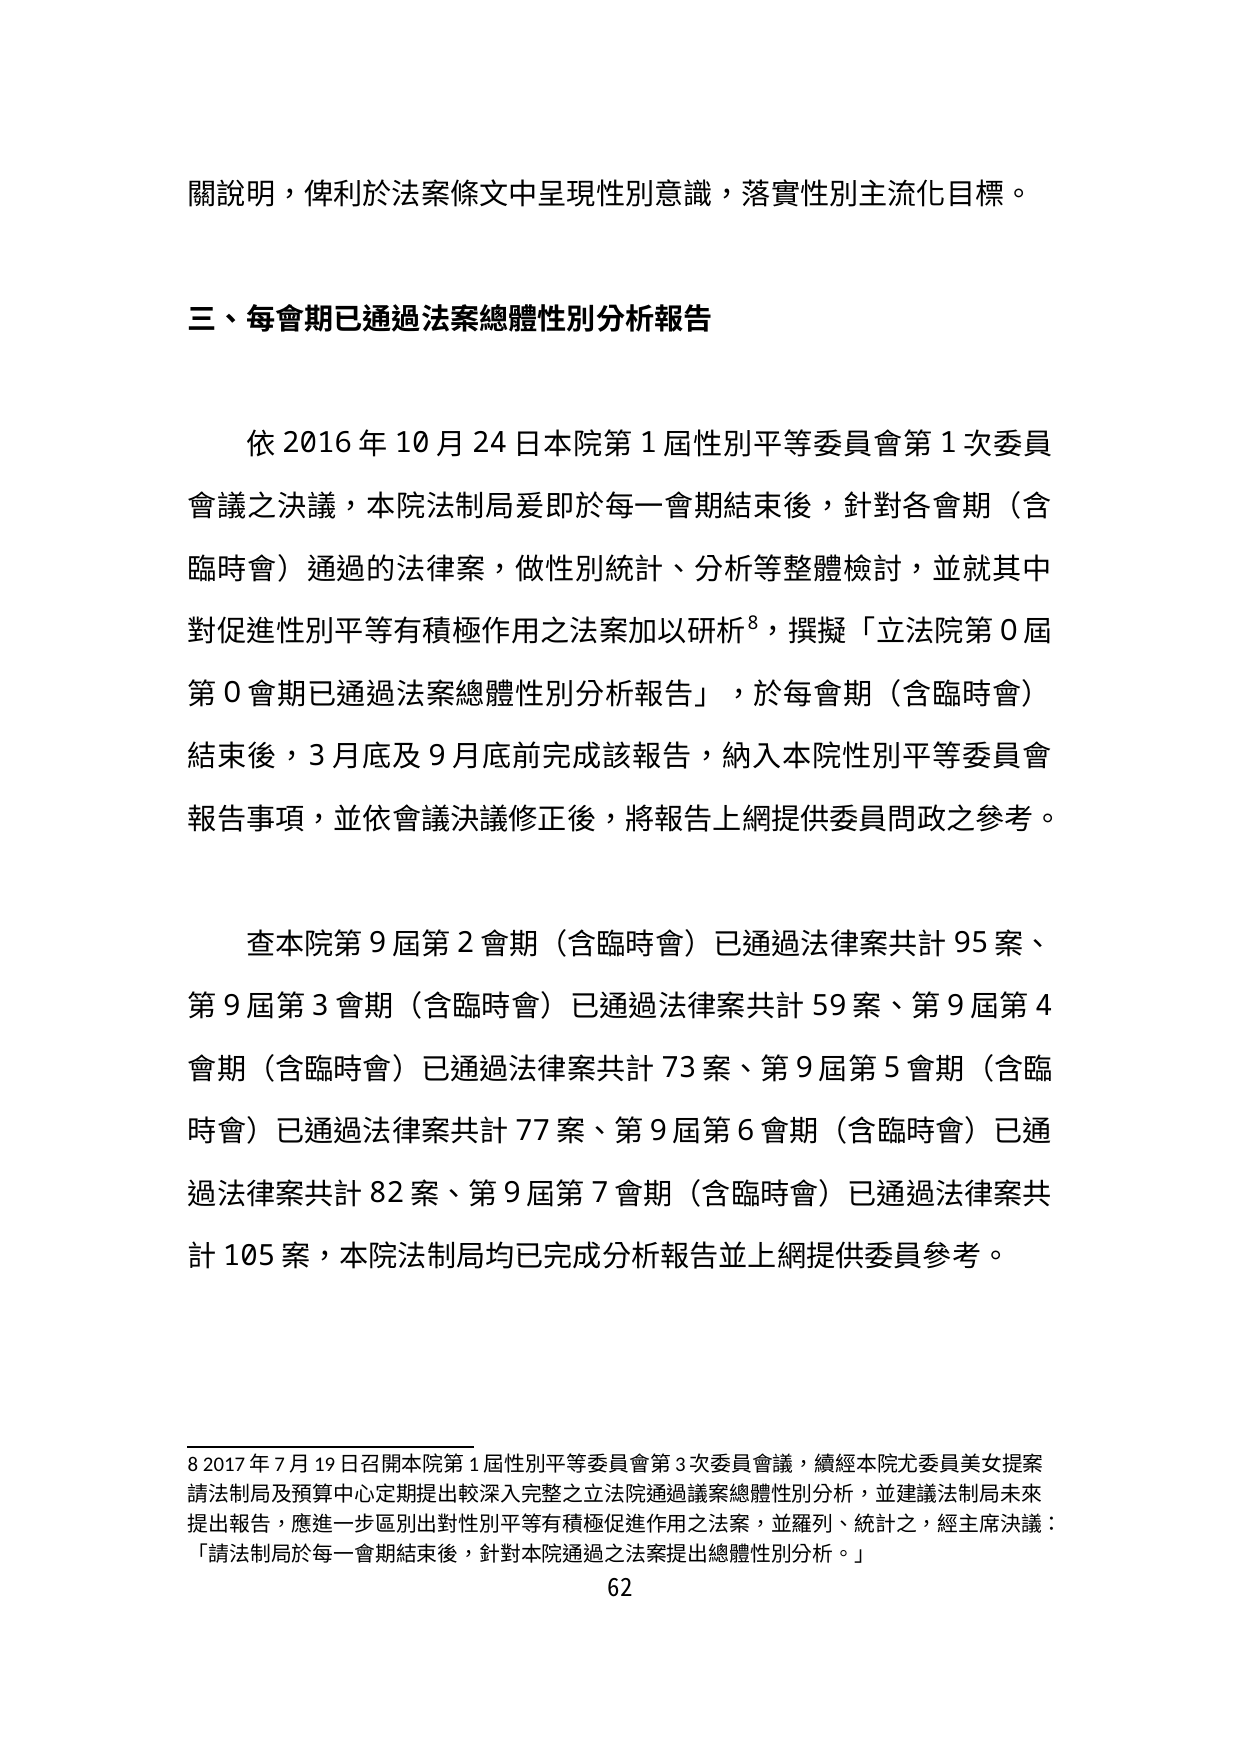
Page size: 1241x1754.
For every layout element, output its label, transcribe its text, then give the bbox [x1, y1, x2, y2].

text 2017年7月19日召開本院第1屆性別平等委員會第3次委員會議，續經本院尤委員美女提案請法制局及預算中心定期提出較深入完整之立法院通過議案總體性別分析，並建議法制局未來提出報告，應進一步區別出對性別平等有積極促進作用之法案，並羅列、統計之，經主席決議：「請法制局於每一會期結束後，針對本院通過之法案提出總體性別分析。」 [187, 1447, 1053, 1568]
text 依2016年10月24日本院第1屆性別平等委員會第1次委員會議之決議，本院法制局爰即於每一會期結束後，針對各會期（含臨時會）通過的法律案，做性別統計、分析等整體檢討，並就其中對促進性別平等有積極作用之法案加以研析，撰擬「立法院第Ο屆第Ο會期已通過法案總體性別分析報告」，於每會期（含臨時會）結束後，3月底及9月底前完成該報告，納入本院性別平等委員會報告事項，並依會議決議修正後，將報告上網提供委員問政之參考。 [188, 400, 1053, 837]
text 三、每會期已通過法案總體性別分析報告 [187, 275, 1053, 337]
text 關說明，俾利於法案條文中呈現性別意識，落實性別主流化目標。 [187, 150, 1053, 212]
text 查本院第9屆第2會期（含臨時會）已通過法律案共計95案、第9屆第3會期（含臨時會）已通過法律案共計59案、第9屆第4會期（含臨時會）已通過法律案共計73案、第9屆第5會期（含臨時會）已通過法律案共計77案、第9屆第6會期（含臨時會）已通過法律案共計82案、第9屆第7會期（含臨時會）已通過法律案共計105案，本院法制局均已完成分析報告並上網提供委員參考。 [188, 900, 1053, 1275]
